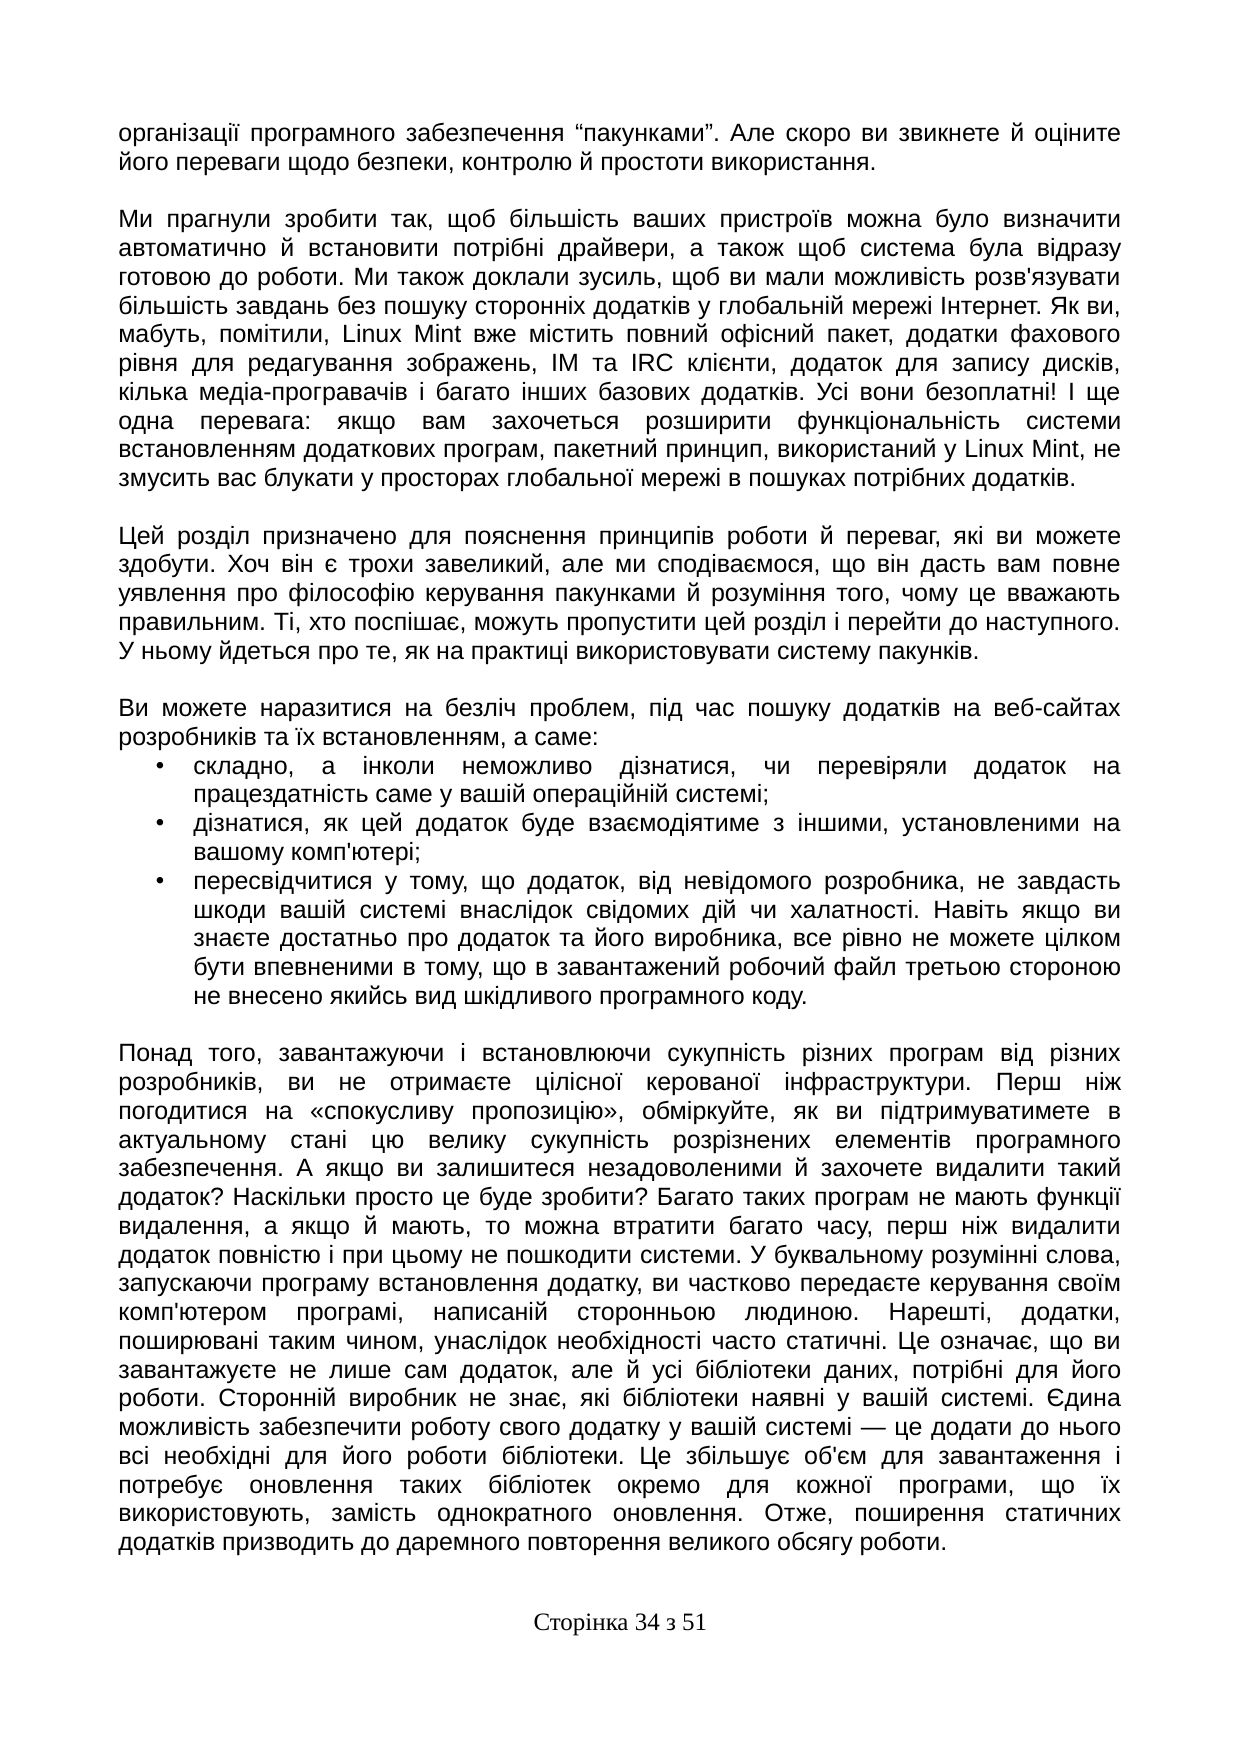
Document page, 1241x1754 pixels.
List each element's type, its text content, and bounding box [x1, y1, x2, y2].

text Ми прагнули зробити так, щоб більшість ваших пристроїв можна було визначити автоматично й встановити потрібні драйвери, а також щоб система була відразу готовою до роботи. Ми також доклали зусиль, щоб ви мали можливість розв'язувати більшість завдань без пошуку сторонніх додатків у глобальній мережі Інтернет. Як ви, мабуть, помітили, Linux Mint вже містить повний офісний пакет, додатки фахового рівня для редагування зображень, IM та IRC клієнти, додаток для запису дисків, кілька медіа-програвачів і багато інших базових додатків. Усі вони безоплатні! І ще одна перевага: якщо вам захочеться розширити функціональність системи встановленням додаткових програм, пакетний принцип, використаний у Linux Mint, не змусить вас блукати у просторах глобальної мережі в пошуках потрібних додатків. [118, 204, 1122, 492]
text Понад того, завантажуючи і встановлюючи сукупність різних програм від різних розробників, ви не отримаєте цілісної керованої інфраструктури. Перш ніж погодитися на «спокусливу пропозицію», обміркуйте, як ви підтримуватимете в актуальному стані цю велику сукупність розрізнених елементів програмного забезпечення. А якщо ви залишитеся незадоволеними й захочете видалити такий додаток? Наскільки просто це буде зробити? Багато таких програм не мають функції видалення, а якщо й мають, то можна втратити багато часу, перш ніж видалити додаток повністю і при цьому не пошкодити системи. У буквальному розумінні слова, запускаючи програму встановлення додатку, ви частково передаєте керування своїм комп'ютером програмі, написаній сторонньою людиною. Нарешті, додатки, поширювані таким чином, унаслідок необхідності часто статичні. Це означає, що ви завантажуєте не лише сам додаток, але й усі бібліотеки даних, потрібні для його роботи. Сторонній виробник не знає, які бібліотеки наявні у вашій системі. Єдина можливість забезпечити роботу свого додатку у вашій системі — це додати до нього всі необхідні для його роботи бібліотеки. Це збільшує об'єм для завантаження і потребує оновлення таких бібліотек окремо для кожної програми, що їх використовують, замість однократного оновлення. Отже, поширення статичних додатків призводить до даремного повторення великого обсягу роботи. [118, 1038, 1122, 1556]
text Цей розділ призначено для пояснення принципів роботи й переваг, які ви можете здобути. Хоч він є трохи завеликий, але ми сподіваємося, що він дасть вам повне уявлення про філософію керування пакунками й розуміння того, чому це вважають правильним. Ті, хто поспішає, можуть пропустити цей розділ і перейти до наступного. У ньому йдеться про те, як на практиці використовувати систему пакунків. [118, 521, 1122, 664]
text організації програмного забезпечення “пакунками”. Але скоро ви звикнете й оціните його переваги щодо безпеки, контролю й простоти використання. [118, 118, 1122, 176]
list складно, а інколи неможливо дізнатися, чи перевіряли додаток на працездатність саме у вашій операційній системі; [156, 751, 1122, 808]
list пересвідчитися у тому, що додаток, від невідомого розробника, не завдасть шкоди вашій системі внаслідок свідомих дій чи халатності. Навіть якщо ви знаєте достатньо про додаток та його виробника, все рівно не можете цілком бути впевненими в тому, що в завантажений робочий файл третьою стороною не внесено якийсь вид шкідливого програмного коду. [156, 866, 1122, 1010]
list дізнатися, як цей додаток буде взаємодіятиме з іншими, установленими на вашому комп'ютері; [156, 808, 1122, 866]
text Ви можете наразитися на безліч проблем, під час пошуку додатків на веб-сайтах розробників та їх встановленням, а саме: [118, 693, 1122, 751]
